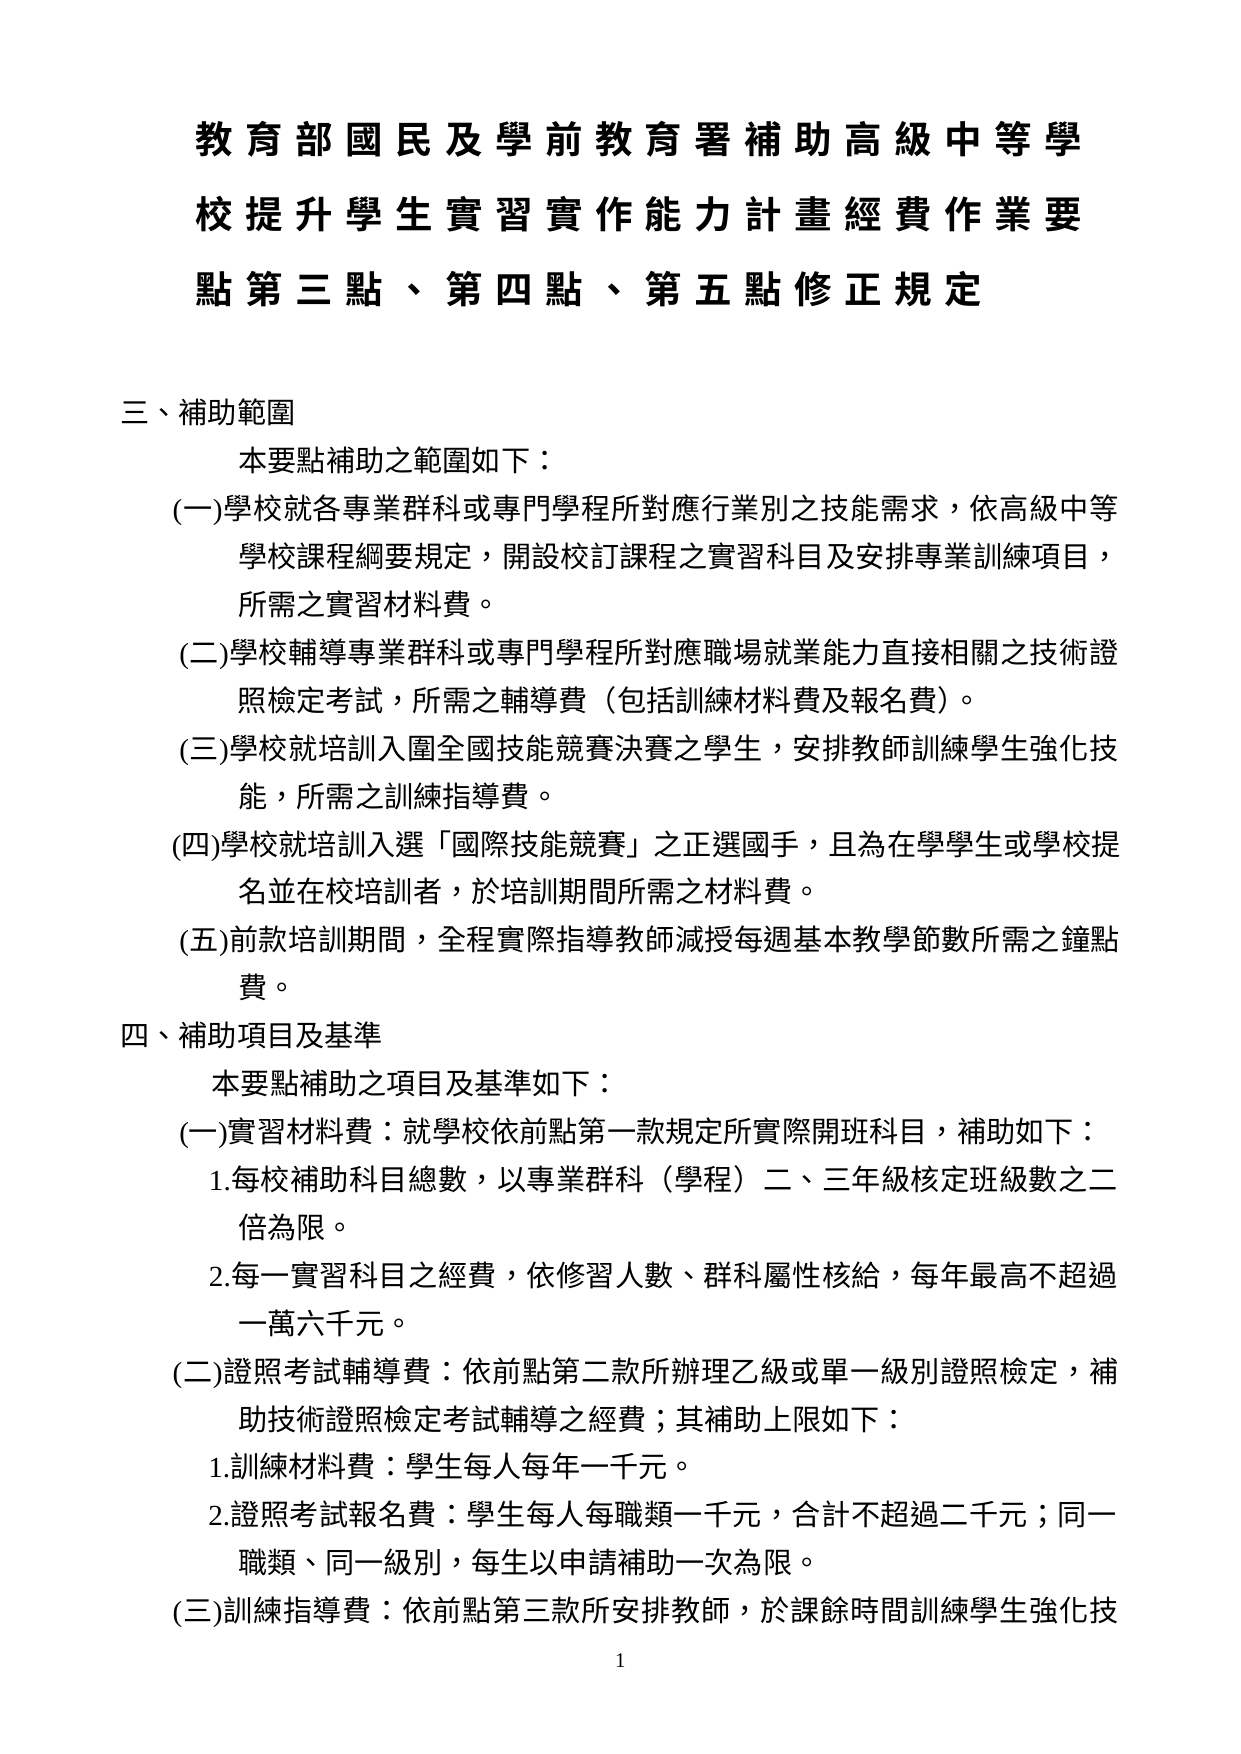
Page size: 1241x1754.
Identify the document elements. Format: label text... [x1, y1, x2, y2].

text (三)學校就培訓入圍全國技能競賽決賽之學生，安排教師訓練學生強化技 能，所需之訓練指導費。 [179, 721, 1120, 817]
text (四)學校就培訓入選「國際技能競賽」之正選國手，且為在學學生或學校提名並在校培訓者，於培訓期間所需之材料費。 [164, 817, 1120, 912]
text (一)實習材料費：就學校依前點第一款規定所實際開班科目，補助如下： [120, 1104, 1120, 1152]
text (一)學校就各專業群科或專門學程所對應行業別之技能需求，依高級中等 學校課程綱要規定，開設校訂課程之實習科目及安排專業訓練項目，所需之實習材料費。 [164, 481, 1120, 625]
text 教育部國民及學前教育署補助高級中等學校提升學生實習實作能力計畫經費作業要點第三點、第四點、第五點修正規定 [170, 100, 1120, 325]
text (三)訓練指導費：依前點第三款所安排教師，於課餘時間訓練學生強化技 [164, 1583, 1120, 1631]
text 1.每校補助科目總數，以專業群科（學程）二、三年級核定班級數之二倍為限。 [209, 1152, 1120, 1248]
text 本要點補助之項目及基準如下： [182, 1056, 1120, 1104]
text 2.每一實習科目之經費，依修習人數、群科屬性核給，每年最高不超過一萬六千元。 [209, 1248, 1120, 1344]
text 2.證照考試報名費：學生每人每職類一千元，合計不超過二千元；同一職類、同一級別，每生以申請補助一次為限。 [208, 1487, 1120, 1583]
text (二)證照考試輔導費：依前點第二款所辦理乙級或單一級別證照檢定，補 助技術證照檢定考試輔導之經費；其補助上限如下： [164, 1344, 1120, 1439]
text (二)學校輔導專業群科或專門學程所對應職場就業能力直接相關之技術證 照檢定考試，所需之輔導費（包括訓練材料費及報名費）。 [179, 625, 1120, 721]
text (五)前款培訓期間，全程實際指導教師減授每週基本教學節數所需之鐘點費。 [179, 912, 1120, 1008]
text 1.訓練材料費：學生每人每年一千元。 [208, 1439, 1120, 1487]
text 本要點補助之範圍如下： [182, 433, 1120, 481]
text 四、補助項目及基準 [120, 1008, 1120, 1056]
list 三、補助範圍 [120, 385, 1120, 433]
